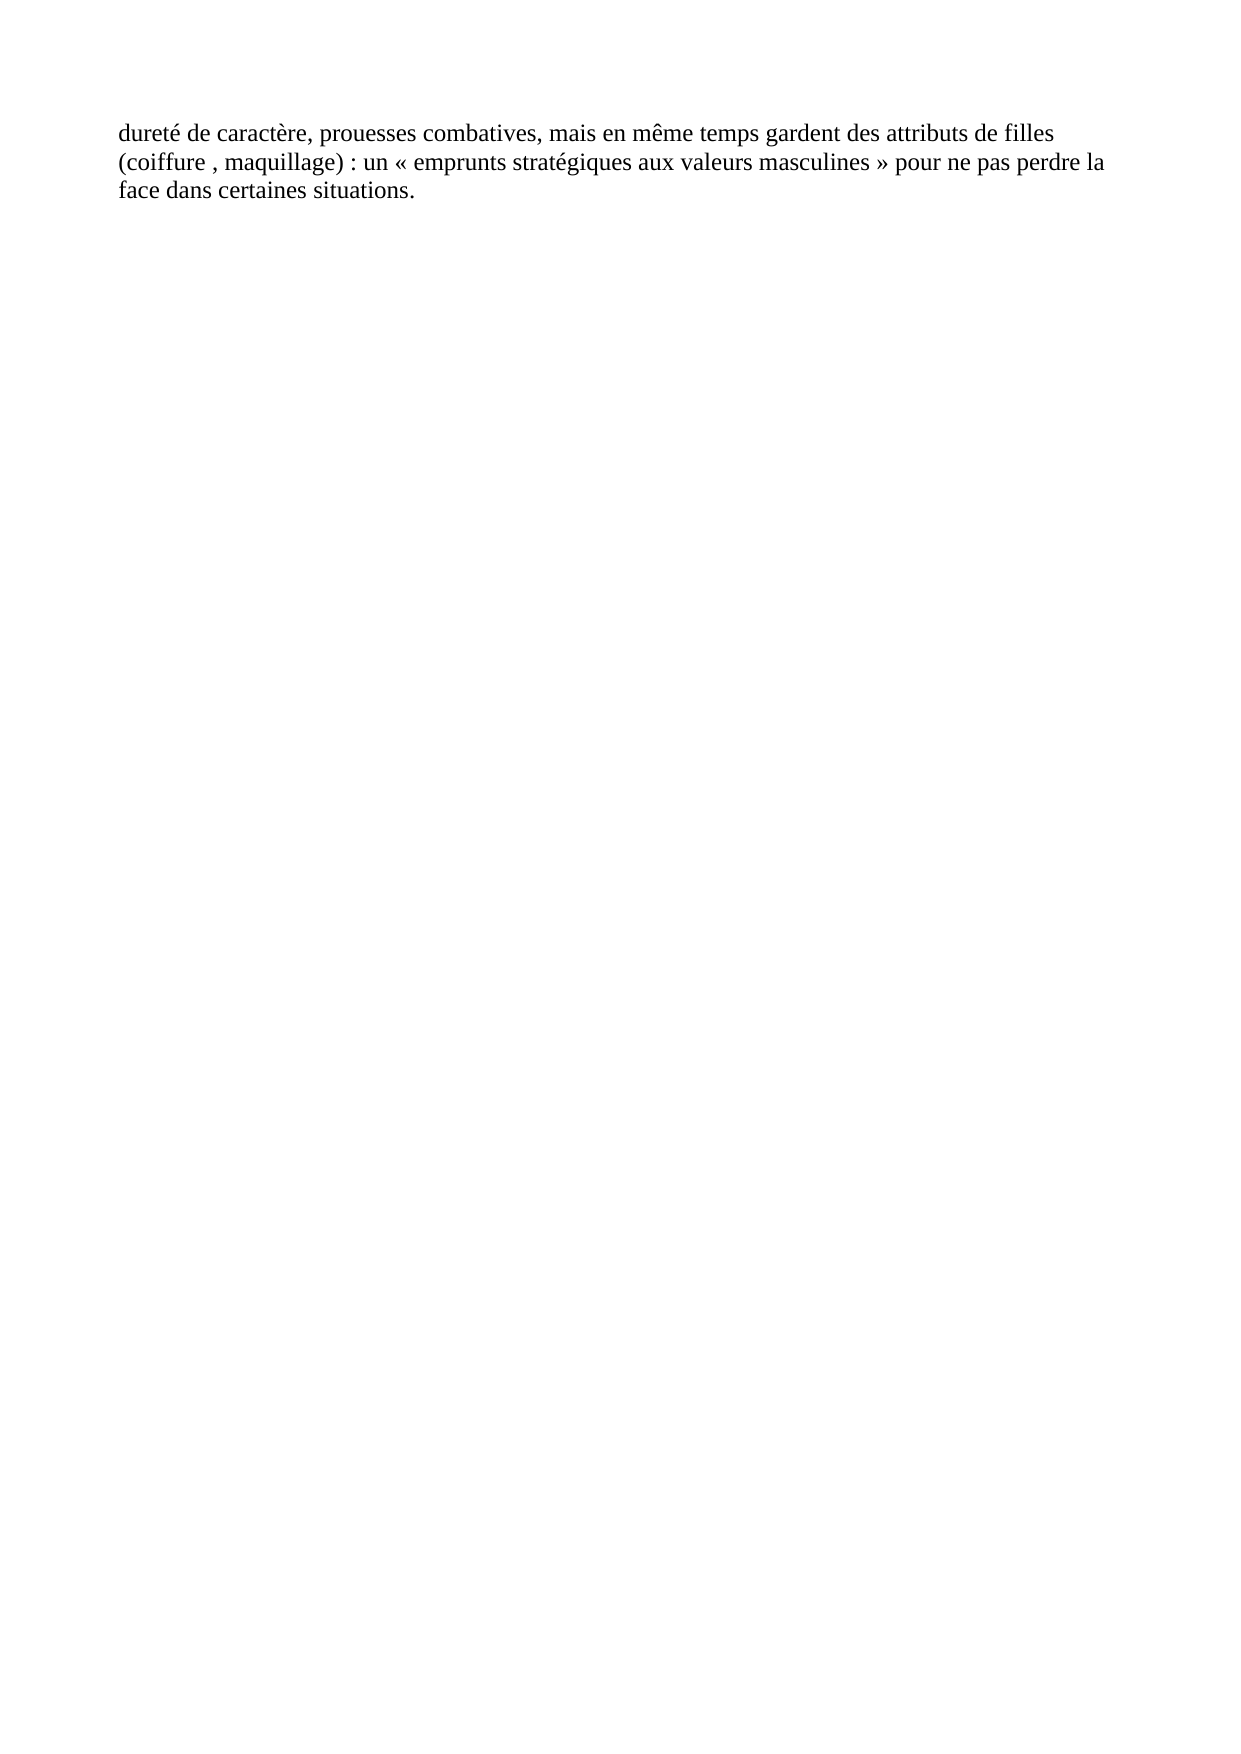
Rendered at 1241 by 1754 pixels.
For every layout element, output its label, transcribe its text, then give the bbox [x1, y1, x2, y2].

text dureté de caractère, prouesses combatives, mais en même temps gardent des attributs de filles (coiffure , maquillage) : un « emprunts stratégiques aux valeurs masculines » pour ne pas perdre la face dans certaines situations. [118, 118, 1122, 204]
